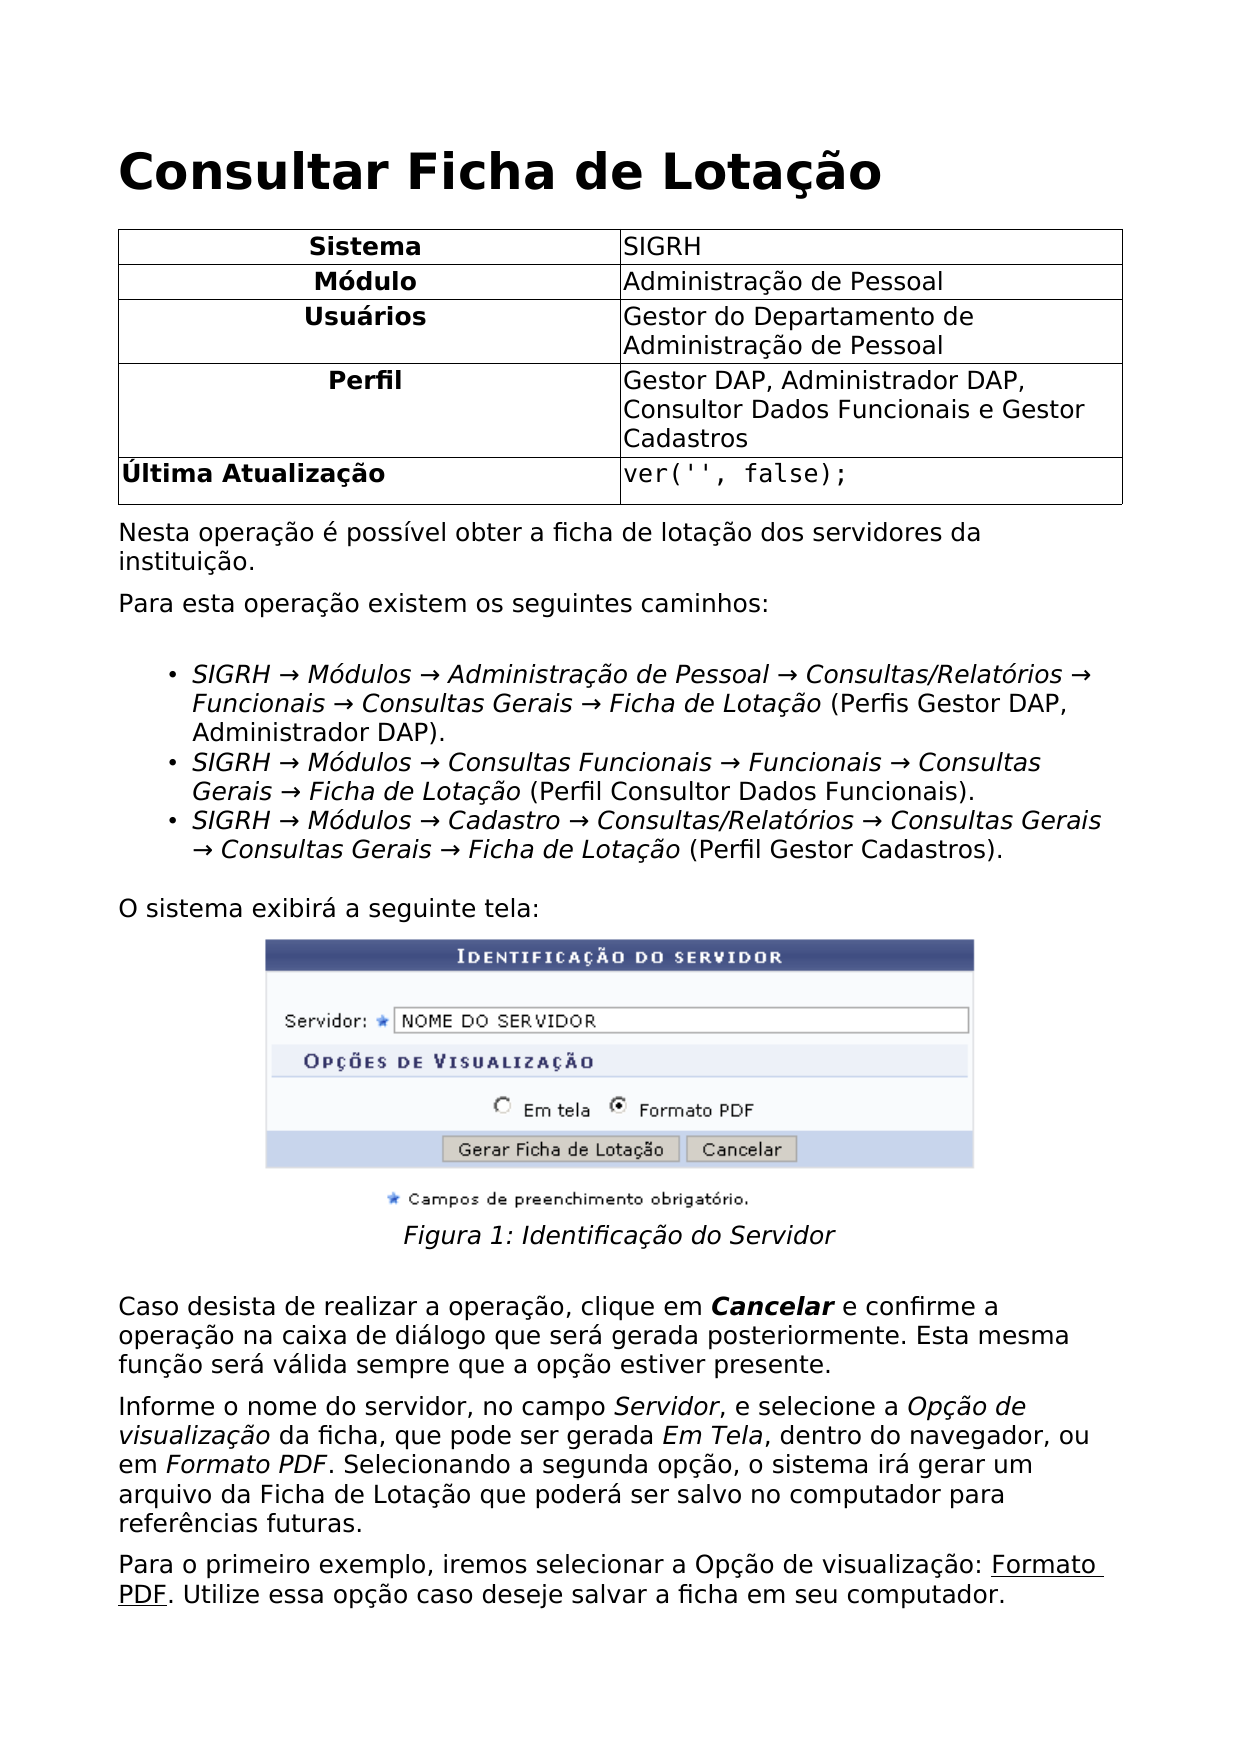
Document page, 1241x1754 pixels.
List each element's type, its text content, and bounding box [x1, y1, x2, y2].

table_cell Gestor do Departamento de Administração de Pessoal [621, 300, 1122, 363]
table_header Sistema [119, 230, 620, 264]
table_cell Perfil [119, 364, 620, 457]
table_cell Administração de Pessoal [621, 265, 1122, 299]
text Caso desista de realizar a operação, clique em Cancelar e confirme a operação na caixa de diálogo que será gerada posteriormente. Esta mesma função será válida sempre que a opção estiver presente. [118, 1292, 1122, 1380]
text Figura 1: Identificação do Servidor [262, 1222, 979, 1251]
table_cell Usuários [119, 300, 620, 363]
text O sistema exibirá a seguinte tela: [118, 894, 1122, 923]
table_cell Gestor DAP, Administrador DAP, Consultor Dados Funcionais e Gestor Cadastros [621, 364, 1122, 457]
picture [261, 935, 979, 1222]
list SIGRH → Módulos → Consultas Funcionais → Funcionais → Consultas Gerais → Ficha de Lotação (Perfil Consultor Dados Funcionais). [177, 748, 1122, 806]
list SIGRH → Módulos → Administração de Pessoal → Consultas/Relatórios → Funcionais → Consultas Gerais → Ficha de Lotação (Perfis Gestor DAP, Administrador DAP). [177, 660, 1122, 748]
table_cell ver('', false); [621, 458, 1122, 503]
text Para o primeiro exemplo, iremos selecionar a Opção de visualização: Formato PDF. Utilize essa opção caso deseje salvar a ficha em seu computador. [118, 1551, 1122, 1609]
text Nesta operação é possível obter a ficha de lotação dos servidores da instituição. [118, 518, 1122, 577]
table_header SIGRH [621, 230, 1122, 264]
text Para esta operação existem os seguintes caminhos: [118, 589, 1122, 618]
list SIGRH → Módulos → Cadastro → Consultas/Relatórios → Consultas Gerais → Consultas Gerais → Ficha de Lotação (Perfil Gestor Cadastros). [177, 806, 1122, 864]
table_cell Módulo [119, 265, 620, 299]
table_cell Última Atualização [119, 458, 620, 503]
subtitle Consultar Ficha de Lotação [118, 143, 1122, 201]
text Informe o nome do servidor, no campo Servidor, e selecione a Opção de visualização da ficha, que pode ser gerada Em Tela, dentro do navegador, ou em Formato PDF. Selecionando a segunda opção, o sistema irá gerar um arquivo da Ficha de Lotação que poderá ser salvo no computador para referências futuras. [118, 1392, 1122, 1538]
